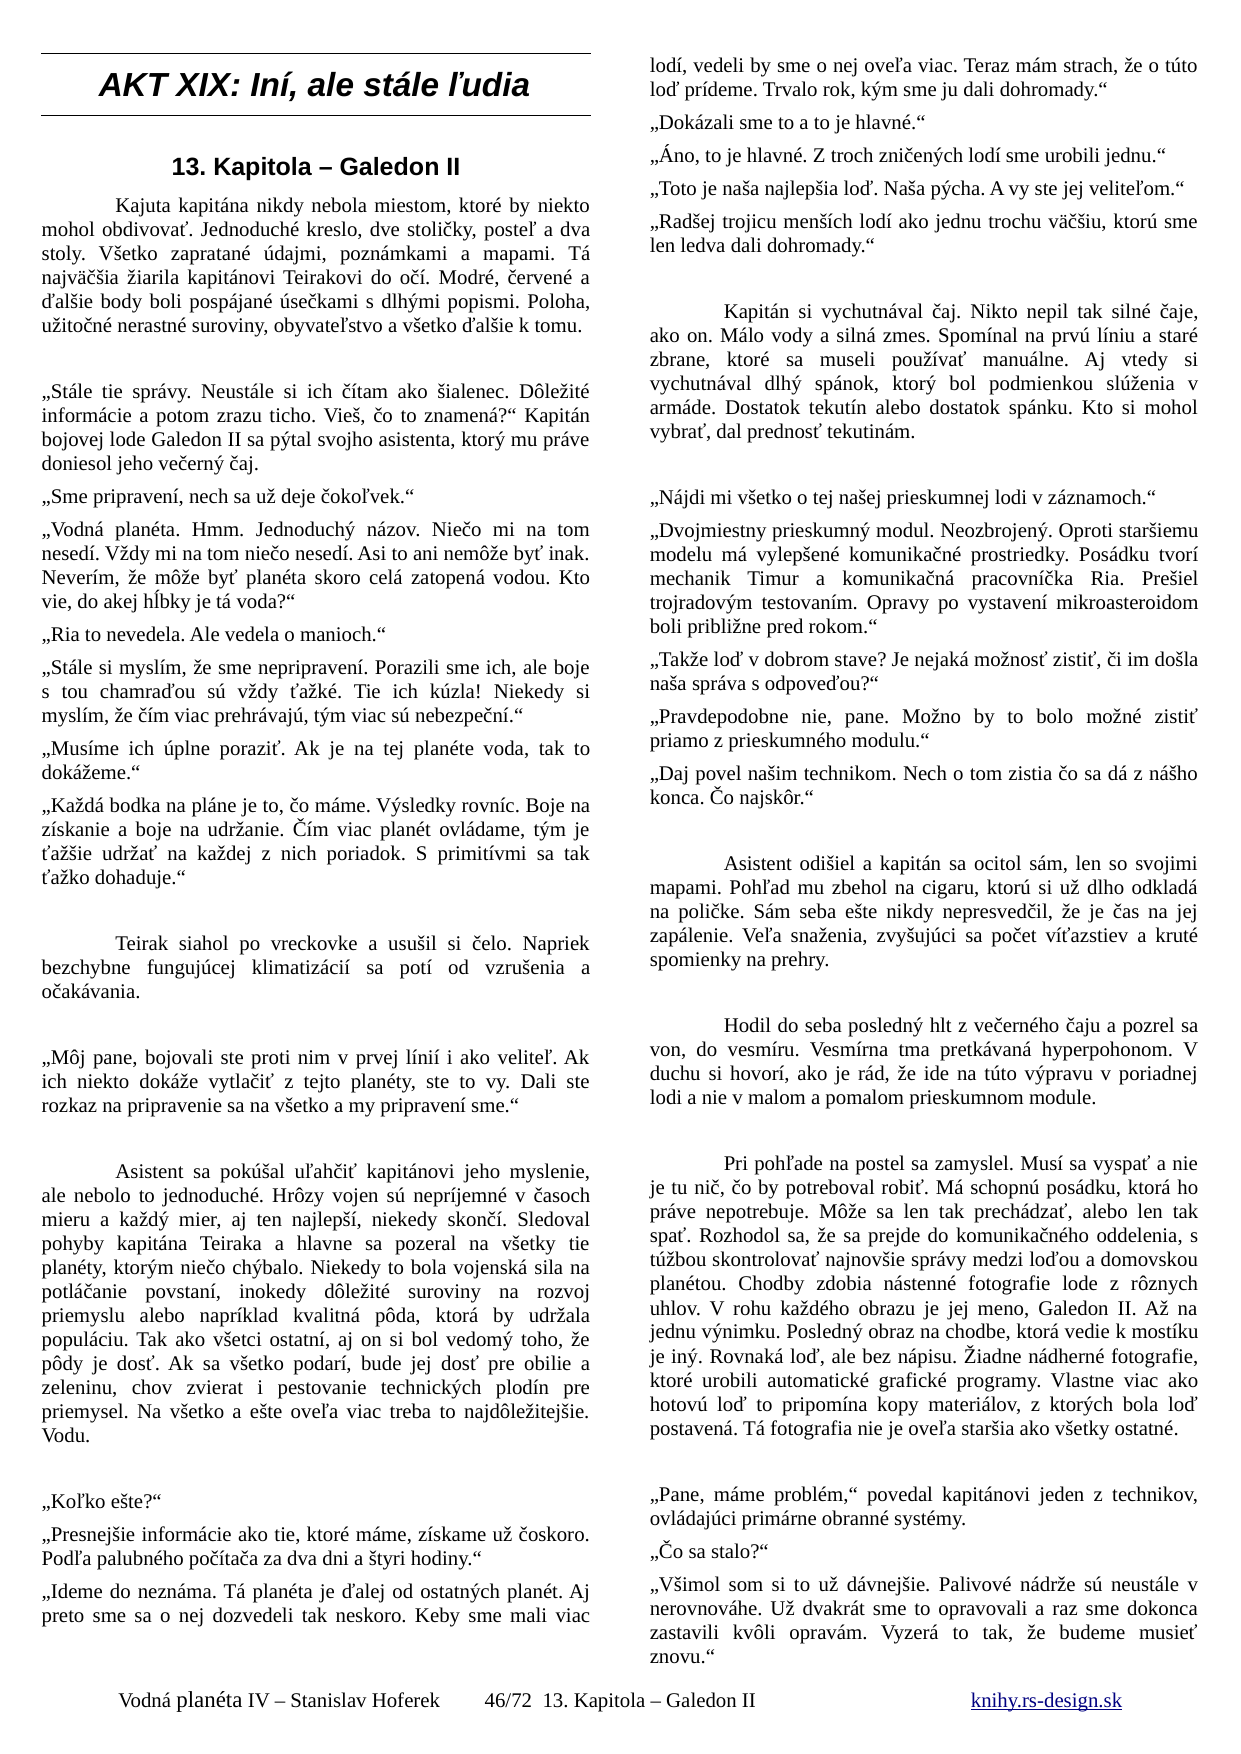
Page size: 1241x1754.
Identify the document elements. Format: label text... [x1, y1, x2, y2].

text „Radšej trojicu menších lodí ako jednu trochu väčšiu, ktorú sme len ledva dali dohromady.“ [649, 209, 1199, 257]
text „Ideme do neznáma. Tá planéta je ďalej od ostatných planét. Aj preto sme sa o nej dozvedeli tak neskoro. Keby sme mali viac [41, 1579, 591, 1627]
text „Toto je naša najlepšia loď. Naša pýcha. A vy ste jej veliteľom.“ [649, 176, 1199, 200]
text „Presnejšie informácie ako tie, ktoré máme, získame už čoskoro. Podľa palubného počítača za dva dni a štyri hodiny.“ [41, 1522, 591, 1570]
text Hodil do seba posledný hlt z večerného čaju a pozrel sa von, do vesmíru. Vesmírna tma pretkávaná hyperpohonom. V duchu si hovorí, ako je rád, že ide na túto výpravu v poriadnej lodi a nie v malom a pomalom prieskumnom module. [649, 1013, 1199, 1109]
text Teirak siahol po vreckovke a usušil si čelo. Napriek bezchybne fungujúcej klimatizácií sa potí od vzrušenia a očakávania. [41, 931, 591, 1003]
text Kapitán si vychutnával čaj. Nikto nepil tak silné čaje, ako on. Málo vody a silná zmes. Spomínal na prvú líniu a staré zbrane, ktoré sa museli používať manuálne. Aj vtedy si vychutnával dlhý spánok, ktorý bol podmienkou slúženia v armáde. Dostatok tekutín alebo dostatok spánku. Kto si mohol vybrať, dal prednosť tekutinám. [649, 299, 1199, 443]
text Kajuta kapitána nikdy nebola miestom, ktoré by niekto mohol obdivovať. Jednoduché kreslo, dve stoličky, posteľ a dva stoly. Všetko zapratané údajmi, poznámkami a mapami. Tá najväčšia žiarila kapitánovi Teirakovi do očí. Modré, červené a ďalšie body boli pospájané úsečkami s dlhými popismi. Poloha, užitočné nerastné suroviny, obyvateľstvo a všetko ďalšie k tomu. [41, 193, 591, 337]
subtitle 13. Kapitola – Galedon II [41, 151, 591, 180]
text „Sme pripravení, nech sa už deje čokoľvek.“ [41, 484, 591, 508]
text „Pravdepodobne nie, pane. Možno by to bolo možné zistiť priamo z prieskumného modulu.“ [649, 704, 1199, 752]
text „Vodná planéta. Hmm. Jednoduchý názov. Niečo mi na tom nesedí. Vždy mi na tom niečo nesedí. Asi to ani nemôže byť inak. Neverím, že môže byť planéta skoro celá zatopená vodou. Kto vie, do akej hĺbky je tá voda?“ [41, 517, 591, 613]
subtitle AKT XIX: Iní, ale stále ľudia [41, 54, 591, 115]
text „Nájdi mi všetko o tej našej prieskumnej lodi v záznamoch.“ [649, 485, 1199, 509]
text „Dvojmiestny prieskumný modul. Neozbrojený. Oproti staršiemu modelu má vylepšené komunikačné prostriedky. Posádku tvorí mechanik Timur a komunikačná pracovníčka Ria. Prešiel trojradovým testovaním. Opravy po vystavení mikroasteroidom boli približne pred rokom.“ [649, 518, 1199, 638]
text „Takže loď v dobrom stave? Je nejaká možnosť zistiť, či im došla naša správa s odpoveďou?“ [649, 647, 1199, 695]
text „Stále si myslím, že sme nepripravení. Porazili sme ich, ale boje s tou chamraďou sú vždy ťažké. Tie ich kúzla! Niekedy si myslím, že čím viac prehrávajú, tým viac sú nebezpeční.“ [41, 655, 591, 727]
text Asistent odišiel a kapitán sa ocitol sám, len so svojimi mapami. Pohľad mu zbehol na cigaru, ktorú si už dlho odkladá na poličke. Sám seba ešte nikdy nepresvedčil, že je čas na jej zapálenie. Veľa snaženia, zvyšujúci sa počet víťazstiev a kruté spomienky na prehry. [649, 851, 1199, 971]
text „Musíme ich úplne poraziť. Ak je na tej planéte voda, tak to dokážeme.“ [41, 736, 591, 784]
text „Áno, to je hlavné. Z troch zničených lodí sme urobili jednu.“ [649, 143, 1199, 167]
text Asistent sa pokúšal uľahčiť kapitánovi jeho myslenie, ale nebolo to jednoduché. Hrôzy vojen sú nepríjemné v časoch mieru a každý mier, aj ten najlepší, niekedy skončí. Sledoval pohyby kapitána Teiraka a hlavne sa pozeral na všetky tie planéty, ktorým niečo chýbalo. Niekedy to bola vojenská sila na potláčanie povstaní, inokedy dôležité suroviny na rozvoj priemyslu alebo napríklad kvalitná pôda, ktorá by udržala populáciu. Tak ako všetci ostatní, aj on si bol vedomý toho, že pôdy je dosť. Ak sa všetko podarí, bude jej dosť pre obilie a zeleninu, chov zvierat i pestovanie technických plodín pre priemysel. Na všetko a ešte oveľa viac treba to najdôležitejšie. Vodu. [41, 1159, 591, 1447]
text lodí, vedeli by sme o nej oveľa viac. Teraz mám strach, že o túto loď prídeme. Trvalo rok, kým sme ju dali dohromady.“ [649, 53, 1199, 101]
text „Pane, máme problém,“ povedal kapitánovi jeden z technikov, ovládajúci primárne obranné systémy. [649, 1482, 1199, 1530]
text „Čo sa stalo?“ [649, 1538, 1199, 1563]
text „Ria to nevedela. Ale vedela o manioch.“ [41, 622, 591, 646]
text „Môj pane, bojovali ste proti nim v prvej línií i ako veliteľ. Ak ich niekto dokáže vytlačiť z tejto planéty, ste to vy. Dali ste rozkaz na pripravenie sa na všetko a my pripravení sme.“ [41, 1045, 591, 1117]
text Pri pohľade na postel sa zamyslel. Musí sa vyspať a nie je tu nič, čo by potreboval robiť. Má schopnú posádku, ktorá ho práve nepotrebuje. Môže sa len tak prechádzať, alebo len tak spať. Rozhodol sa, že sa prejde do komunikačného oddelenia, s túžbou skontrolovať najnovšie správy medzi loďou a domovskou planétou. Chodby zdobia nástenné fotografie lode z rôznych uhlov. V rohu každého obrazu je jej meno, Galedon II. Až na jednu výnimku. Posledný obraz na chodbe, ktorá vedie k mostíku je iný. Rovnaká loď, ale bez nápisu. Žiadne nádherné fotografie, ktoré urobili automatické grafické programy. Vlastne viac ako hotovú loď to pripomína kopy materiálov, z ktorých bola loď postavená. Tá fotografia nie je oveľa staršia ako všetky ostatné. [649, 1151, 1199, 1440]
text „Každá bodka na pláne je to, čo máme. Výsledky rovníc. Boje na získanie a boje na udržanie. Čím viac planét ovládame, tým je ťažšie udržať na každej z nich poriadok. S primitívmi sa tak ťažko dohaduje.“ [41, 793, 591, 889]
text „Všimol som si to už dávnejšie. Palivové nádrže sú neustále v nerovnováhe. Už dvakrát sme to opravovali a raz sme dokonca zastavili kvôli opravám. Vyzerá to tak, že budeme musieť znovu.“ [649, 1571, 1199, 1668]
text „Stále tie správy. Neustále si ich čítam ako šialenec. Dôležité informácie a potom zrazu ticho. Vieš, čo to znamená?“ Kapitán bojovej lode Galedon II sa pýtal svojho asistenta, ktorý mu práve doniesol jeho večerný čaj. [41, 379, 591, 475]
text „Dokázali sme to a to je hlavné.“ [649, 110, 1199, 134]
text „Koľko ešte?“ [41, 1489, 591, 1513]
text „Daj povel našim technikom. Nech o tom zistia čo sa dá z nášho konca. Čo najskôr.“ [649, 761, 1199, 809]
